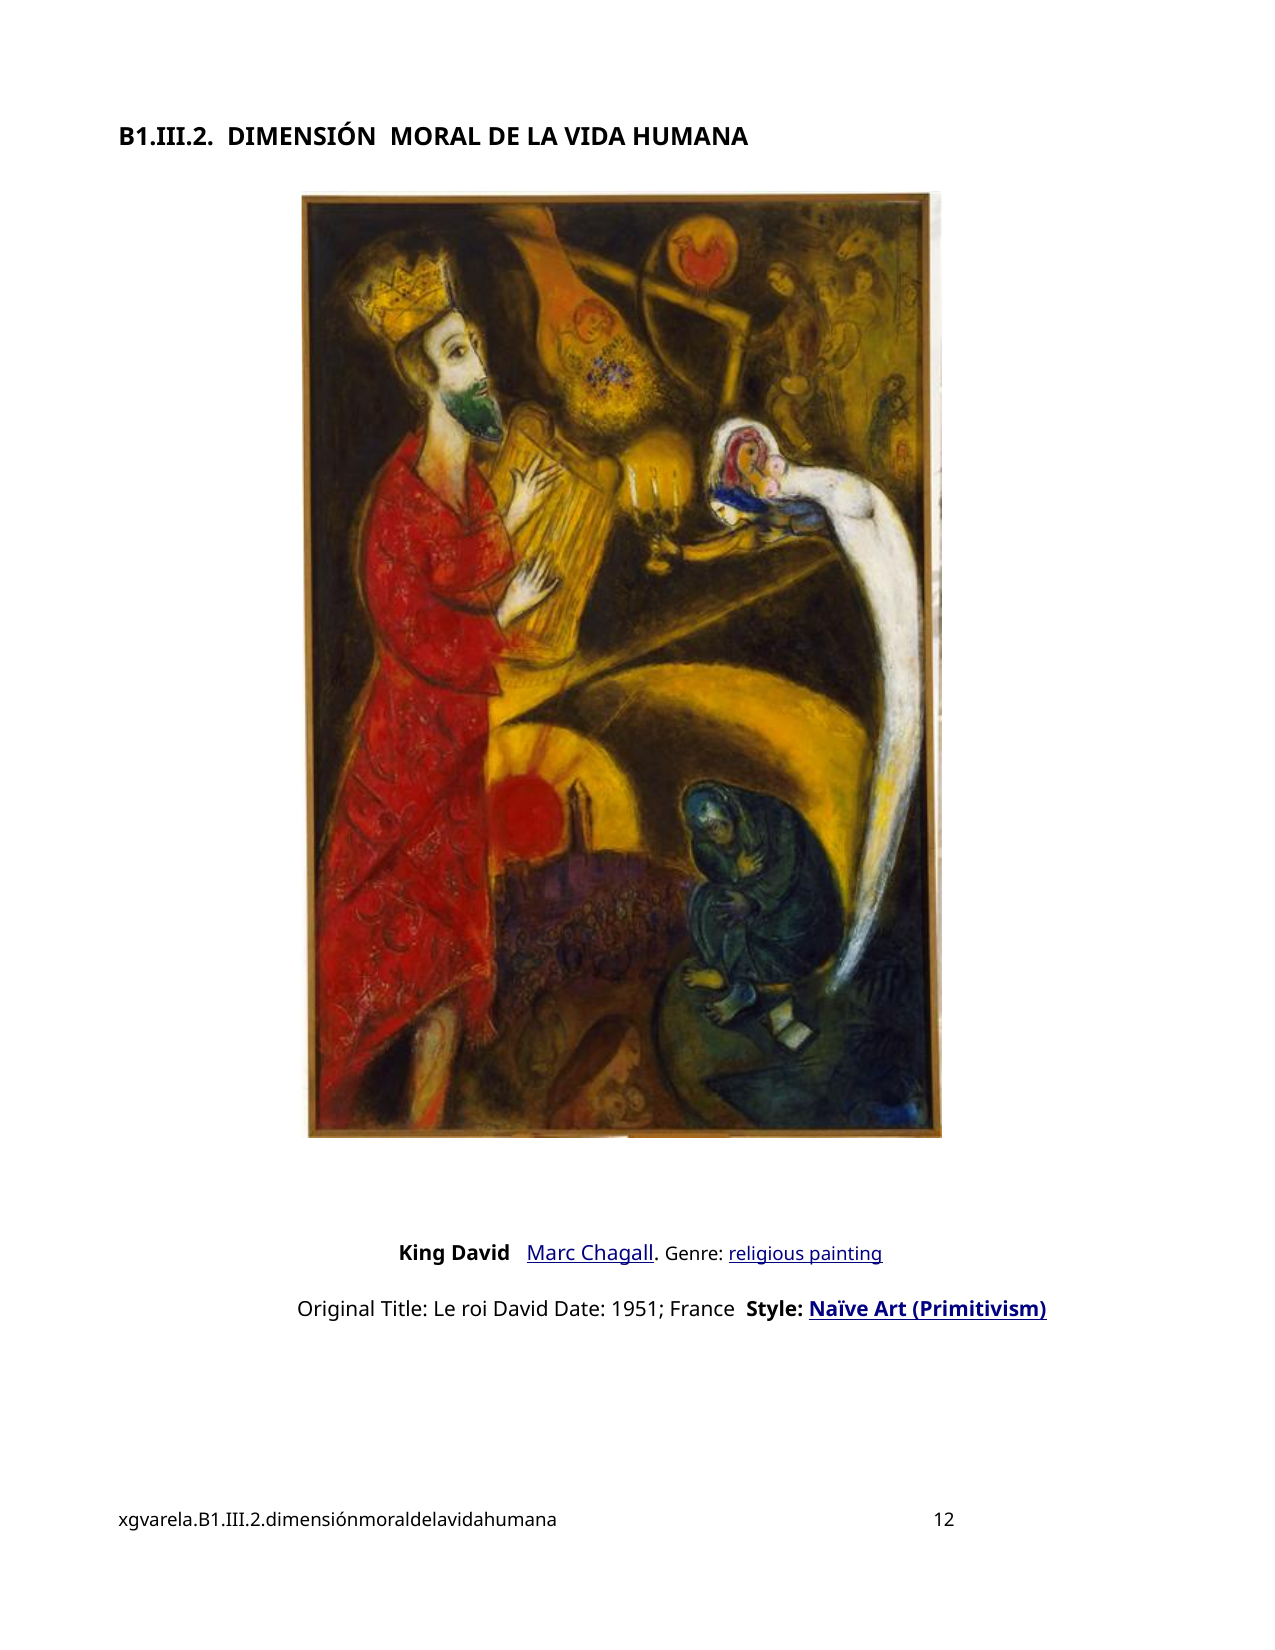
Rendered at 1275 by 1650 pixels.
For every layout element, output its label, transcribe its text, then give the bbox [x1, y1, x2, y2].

list Original Title: Le roi David Date: 1951; France Style: Naïve Art (Primitivism) [162, 1294, 1157, 1323]
text King David Marc Chagall. Genre: religious painting [118, 1238, 1157, 1266]
picture [301, 191, 942, 1138]
